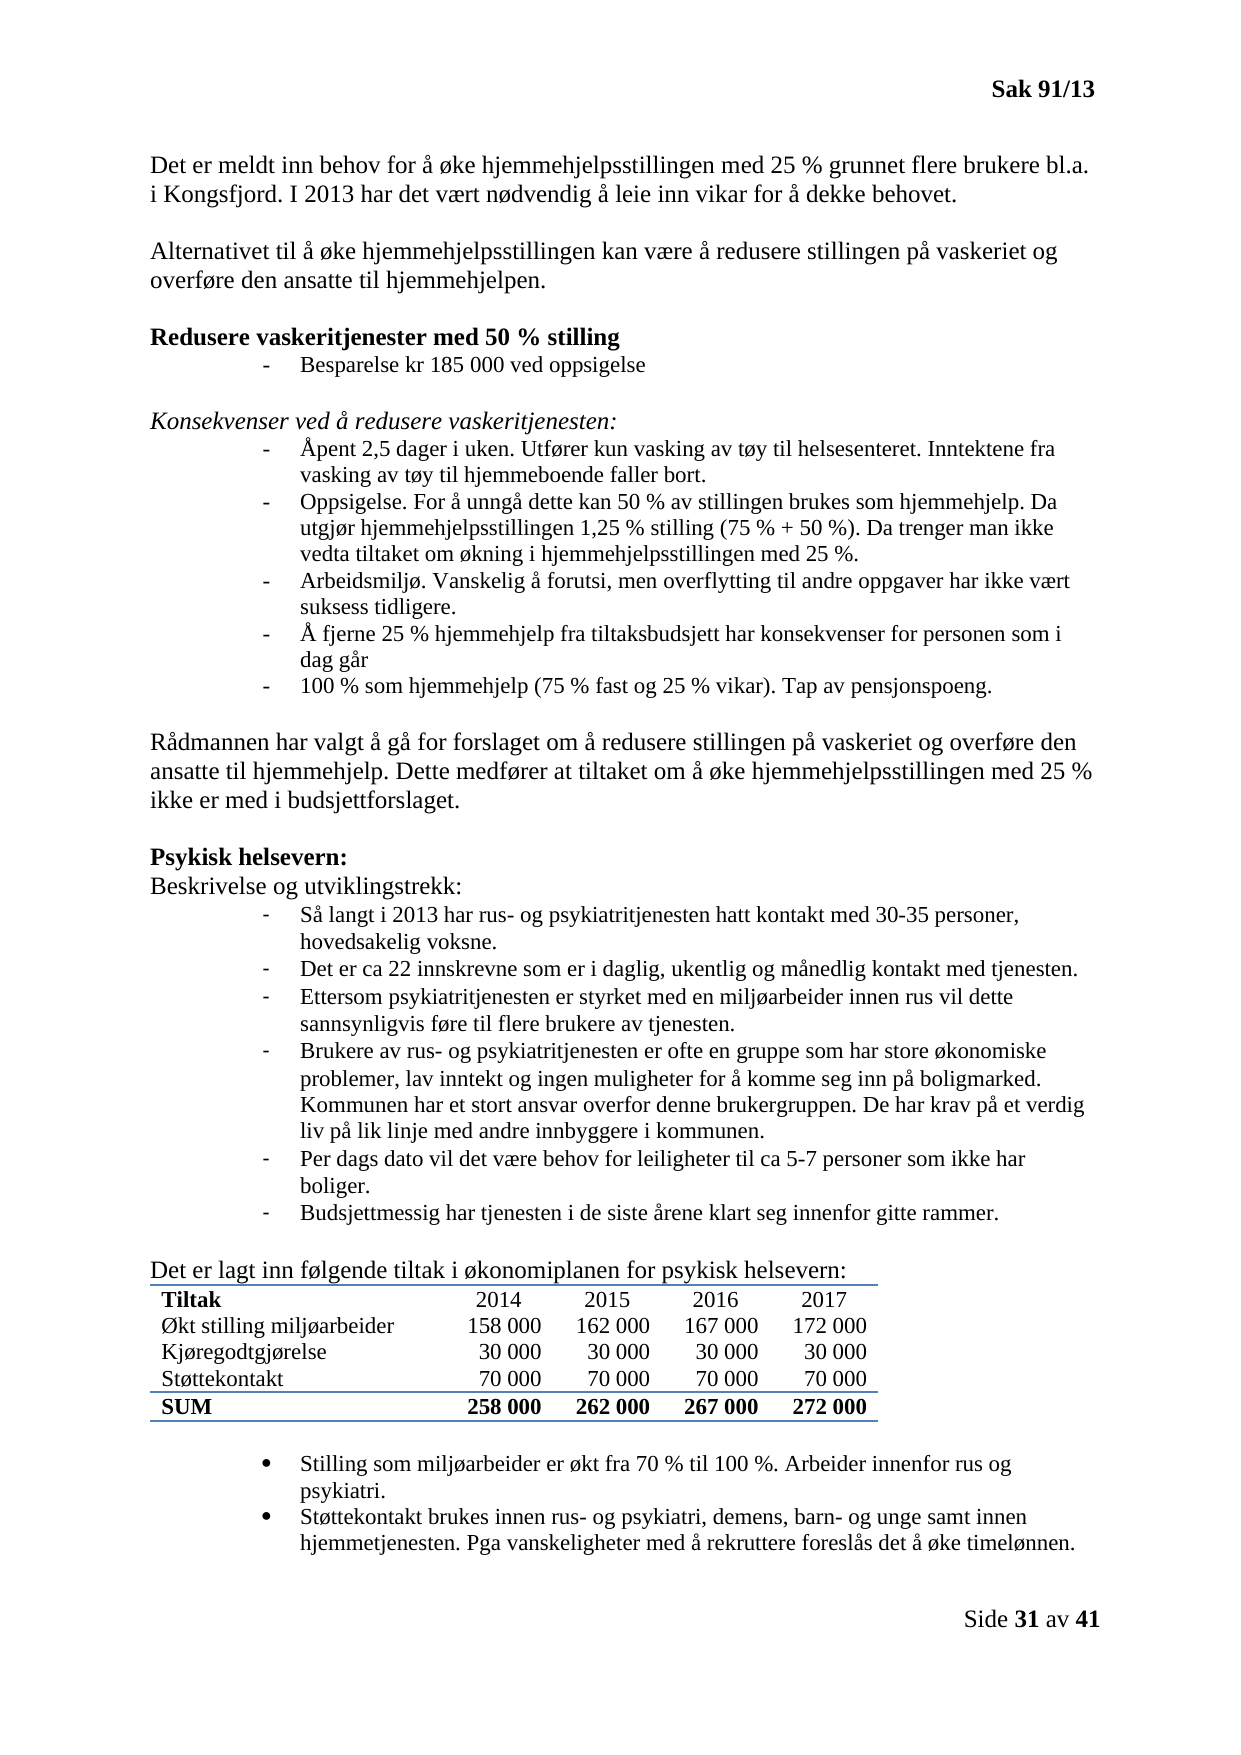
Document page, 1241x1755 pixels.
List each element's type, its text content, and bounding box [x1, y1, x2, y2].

text Konsekvenser ved å redusere vaskeritjenesten: [150, 406, 1100, 435]
table_cell 30 000 [444, 1339, 553, 1365]
table_cell 30 000 [770, 1339, 878, 1365]
text Det er meldt inn behov for å øke hjemmehjelpsstillingen med 25 % grunnet flere brukere bl.a. i Kongsfjord. I 2013 har det vært nødvendig å leie inn vikar for å dekke behovet. [150, 150, 1100, 207]
table_cell 70 000 [661, 1365, 769, 1391]
list Stilling som miljøarbeider er økt fra 70 % til 100 %. Arbeider innenfor rus og psykiatri. [262, 1450, 1100, 1503]
table_cell 158 000 [444, 1312, 553, 1338]
table_cell SUM [150, 1393, 444, 1419]
list Oppsigelse. For å unngå dette kan 50 % av stillingen brukes som hjemmehjelp. Da utgjør hjemmehjelpsstillingen 1,25 % stilling (75 % + 50 %). Da trenger man ikke vedta tiltaket om økning i hjemmehjelpsstillingen med 25 %. [262, 488, 1100, 567]
list Så langt i 2013 har rus- og psykiatritjenesten hatt kontakt med 30-35 personer, hovedsakelig voksne. [262, 900, 1100, 954]
text Det er lagt inn følgende tiltak i økonomiplanen for psykisk helsevern: [150, 1255, 1100, 1284]
text Alternativet til å øke hjemmehjelpsstillingen kan være å redusere stillingen på vaskeriet og overføre den ansatte til hjemmehjelpen. [150, 236, 1100, 294]
text Psykisk helsevern: [150, 842, 1100, 871]
list Besparelse kr 185 000 ved oppsigelse [262, 351, 1100, 378]
text Rådmannen har valgt å gå for forslaget om å redusere stillingen på vaskeriet og overføre den ansatte til hjemmehjelp. Dette medfører at tiltaket om å øke hjemmehjelpsstillingen med 25 % ikke er med i budsjettforslaget. [150, 727, 1100, 814]
table_cell Støttekontakt [150, 1365, 444, 1391]
table_cell 70 000 [444, 1365, 553, 1391]
list Brukere av rus- og psykiatritjenesten er ofte en gruppe som har store økonomiske problemer, lav inntekt og ingen muligheter for å komme seg inn på boligmarked. Kommunen har et stort ansvar overfor denne brukergruppen. De har krav på et verdig liv på lik linje med andre innbyggere i kommunen. [262, 1037, 1100, 1144]
list Arbeidsmiljø. Vanskelig å forutsi, men overflytting til andre oppgaver har ikke vært suksess tidligere. [262, 567, 1100, 619]
list Åpent 2,5 dager i uken. Utfører kun vasking av tøy til helsesenteret. Inntektene fra vasking av tøy til hjemmeboende faller bort. [262, 435, 1100, 488]
table_header Tiltak [150, 1286, 444, 1312]
list Støttekontakt brukes innen rus- og psykiatri, demens, barn- og unge samt innen hjemmetjenesten. Pga vanskeligheter med å rekruttere foreslås det å øke timelønnen. [262, 1503, 1100, 1556]
table_cell 267 000 [661, 1393, 769, 1419]
list Det er ca 22 innskrevne som er i daglig, ukentlig og månedlig kontakt med tjenesten. [262, 954, 1100, 982]
table_cell 262 000 [553, 1393, 661, 1419]
table_cell 162 000 [553, 1312, 661, 1338]
table_cell 258 000 [444, 1393, 553, 1419]
table_header 2016 [661, 1286, 769, 1312]
table_cell 167 000 [661, 1312, 769, 1338]
table_cell 70 000 [770, 1365, 878, 1391]
text Beskrivelse og utviklingstrekk: [150, 871, 1100, 900]
table_header 2014 [444, 1286, 553, 1312]
text Redusere vaskeritjenester med 50 % stilling [150, 322, 1100, 351]
list Budsjettmessig har tjenesten i de siste årene klart seg innenfor gitte rammer. [262, 1198, 1100, 1226]
table_cell Kjøregodtgjørelse [150, 1339, 444, 1365]
table_cell 172 000 [770, 1312, 878, 1338]
table_cell 30 000 [661, 1339, 769, 1365]
list Å fjerne 25 % hjemmehjelp fra tiltaksbudsjett har konsekvenser for personen som i dag går [262, 619, 1100, 672]
table_cell 70 000 [553, 1365, 661, 1391]
table_cell Økt stilling miljøarbeider [150, 1312, 444, 1338]
list 100 % som hjemmehjelp (75 % fast og 25 % vikar). Tap av pensjonspoeng. [262, 672, 1100, 699]
table_cell 30 000 [553, 1339, 661, 1365]
list Ettersom psykiatritjenesten er styrket med en miljøarbeider innen rus vil dette sannsynligvis føre til flere brukere av tjenesten. [262, 982, 1100, 1037]
table_cell 272 000 [770, 1393, 878, 1419]
table_header 2015 [553, 1286, 661, 1312]
table_header 2017 [770, 1286, 878, 1312]
list Per dags dato vil det være behov for leiligheter til ca 5-7 personer som ikke har boliger. [262, 1144, 1100, 1198]
